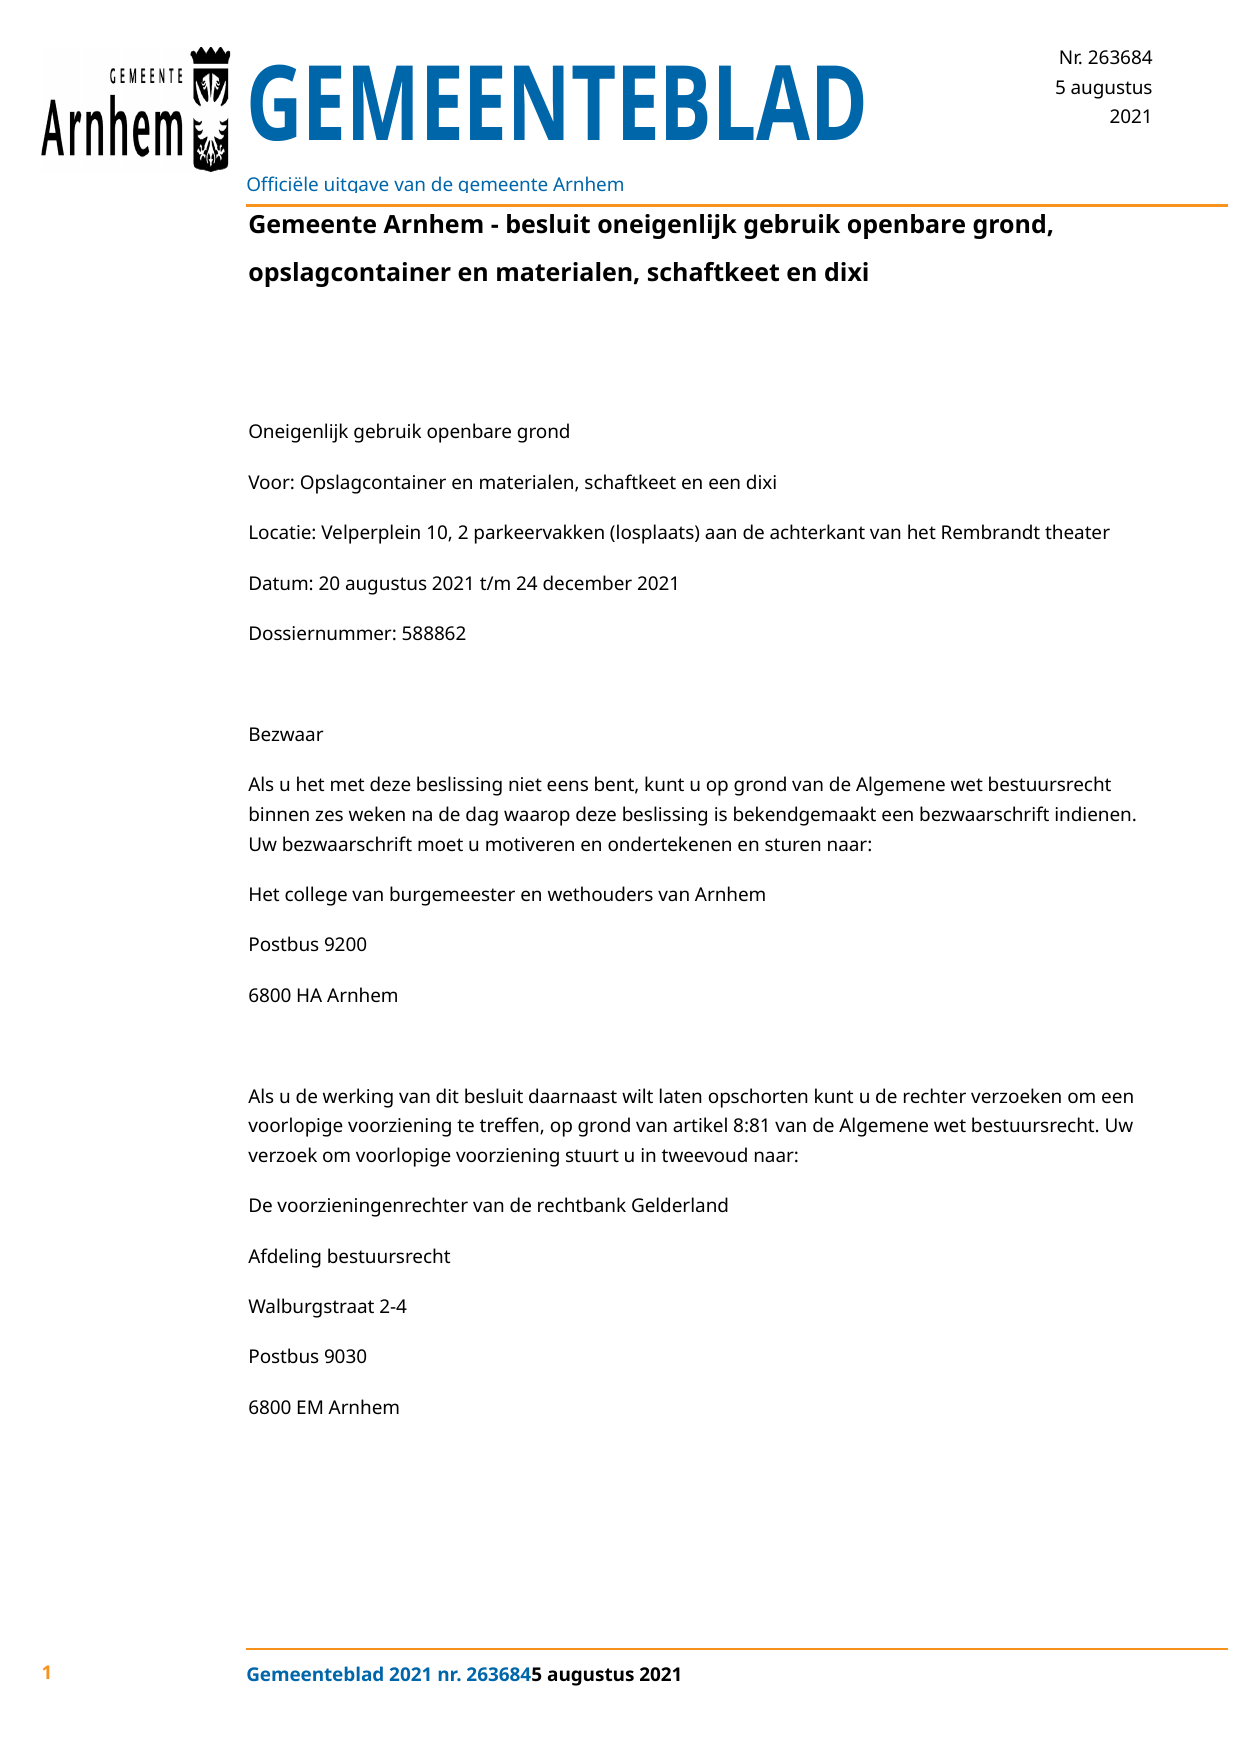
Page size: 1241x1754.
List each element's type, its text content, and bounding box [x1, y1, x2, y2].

text Gemeente Arnhem - besluit oneigenlijk gebruik openbare grond, opslagcontainer en materialen, schaftkeet en dixi [248, 207, 1152, 288]
picture [41, 47, 231, 172]
text Als u het met deze beslissing niet eens bent, kunt u op grond van de Algemene wet bestuursrecht binnen zes weken na de dag waarop deze beslissing is bekendgemaakt een bezwaarschrift indienen. Uw bezwaarschrift moet u motiveren en ondertekenen en sturen naar: [248, 772, 1152, 857]
text Postbus 9200 [248, 932, 1152, 957]
text 6800 HA Arnhem [248, 982, 1152, 1008]
text Oneigenlijk gebruik openbare grond [248, 419, 1152, 444]
text Dossiernummer: 588862 [248, 620, 1152, 646]
text 6800 EM Arnhem [248, 1394, 1152, 1420]
text Het college van burgemeester en wethouders van Arnhem [248, 881, 1152, 907]
text Postbus 9030 [248, 1344, 1152, 1369]
text Als u de werking van dit besluit daarnaast wilt laten opschorten kunt u de rechter verzoeken om een voorlopige voorziening te treffen, op grond van artikel 8:81 van de Algemene wet bestuursrecht. Uw verzoek om voorlopige voorziening stuurt u in tweevoud naar: [248, 1083, 1152, 1168]
text Walburgstraat 2-4 [248, 1293, 1152, 1319]
text Afdeling bestuursrecht [248, 1243, 1152, 1269]
text Datum: 20 augustus 2021 t/m 24 december 2021 [248, 570, 1152, 596]
text Bezwaar [248, 721, 1152, 747]
text Locatie: Velperplein 10, 2 parkeervakken (losplaats) aan de achterkant van het Rembrandt theater [248, 519, 1152, 545]
text De voorzieningenrechter van de rechtbank Gelderland [248, 1192, 1152, 1218]
text Voor: Opslagcontainer en materialen, schaftkeet en een dixi [248, 469, 1152, 495]
